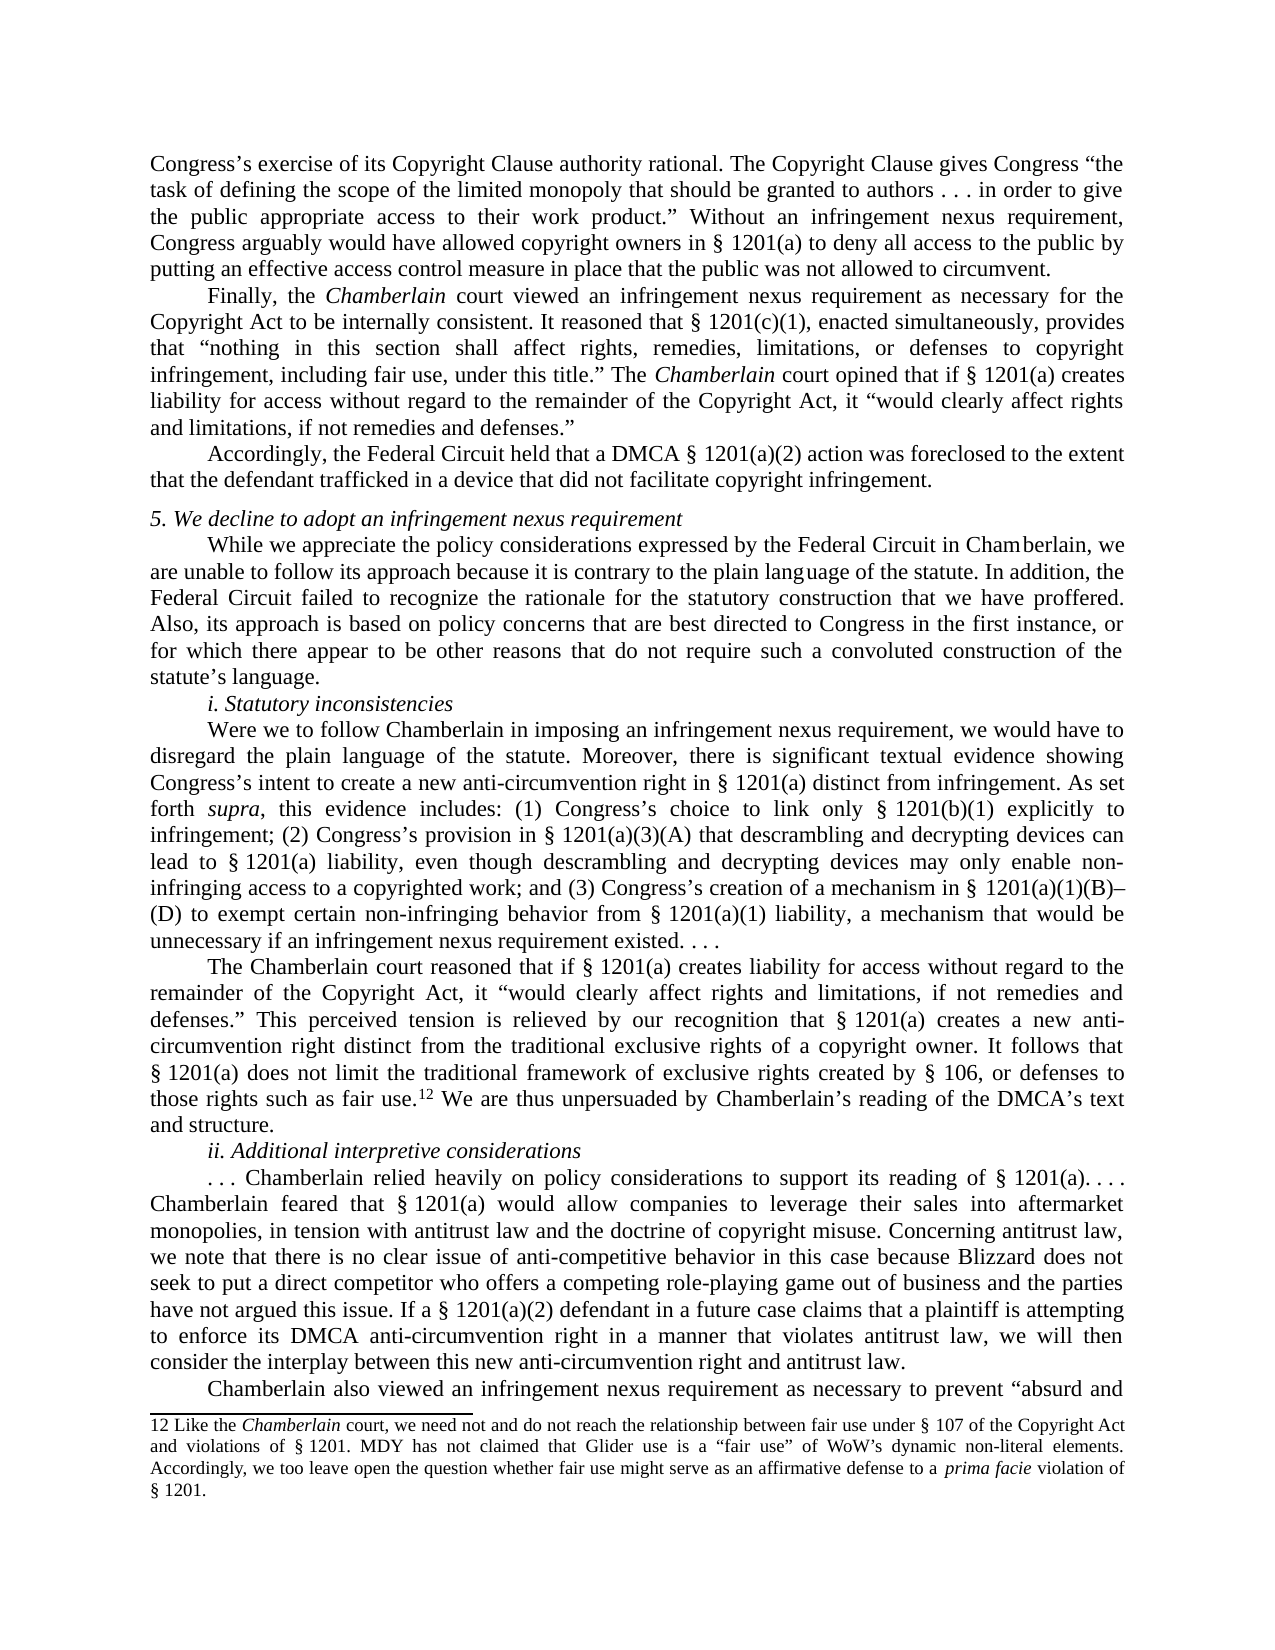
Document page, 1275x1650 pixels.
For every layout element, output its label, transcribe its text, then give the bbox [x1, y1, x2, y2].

text i. Statutory inconsistencies [150, 689, 1125, 716]
text Like the Chamberlain court, we need not and do not reach the relationship between fair use under § 107 of the Copyright Act and violations of § 1201. MDY has not claimed that Glider use is a “fair use” of WoW’s dynamic non-literal elements. Accordingly, we too leave open the question whether fair use might serve as an affirmative defense to a prima facie violation of § 1201. [150, 1414, 1125, 1500]
text Were we to follow Chamberlain in imposing an infringement nexus requirement, we would have to disregard the plain language of the statute. Moreover, there is significant textual evidence showing Congress’s intent to create a new anti-circumvention right in § 1201(a) distinct from infringement. As set forth supra, this evidence includes: (1) Congress’s choice to link only § 1201(b)(1) explicitly to infringement; (2) Congress’s provision in § 1201(a)(3)(A) that descrambling and decrypting devices can lead to § 1201(a) liability, even though descrambling and decrypting devices may only enable non-infringing access to a copyrighted work; and (3) Congress’s creation of a mechanism in § 1201(a)(1)(B)–(D) to exempt certain non-infringing behavior from § 1201(a)(1) liability, a mechanism that would be unnecessary if an infringement nexus requirement existed. . . . [150, 716, 1125, 953]
text Chamberlain also viewed an infringement nexus requirement as necessary to prevent “absurd and [150, 1375, 1125, 1401]
text 5. We decline to adopt an infringement nexus requirement [150, 505, 1125, 531]
text Accordingly, the Federal Circuit held that a DMCA § 1201(a)(2) action was foreclosed to the extent that the defendant trafficked in a device that did not facilitate copyright infringement. [150, 440, 1125, 493]
text ii. Additional interpretive considerations [150, 1138, 1125, 1164]
text Congress’s exercise of its Copyright Clause authority rational. The Copyright Clause gives Congress “the task of defining the scope of the limited monopoly that should be granted to authors . . . in order to give the public appropriate access to their work product.” Without an infringement nexus requirement, Congress arguably would have allowed copyright owners in § 1201(a) to deny all access to the public by putting an effective access control measure in place that the public was not allowed to circumvent. [150, 150, 1125, 282]
text . . . Chamberlain relied heavily on policy considerations to support its reading of § 1201(a). . . . Chamberlain feared that § 1201(a) would allow companies to leverage their sales into aftermarket monopolies, in tension with antitrust law and the doctrine of copyright misuse. Concerning antitrust law, we note that there is no clear issue of anti-competitive behavior in this case because Blizzard does not seek to put a direct competitor who offers a competing role-playing game out of business and the parties have not argued this issue. If a § 1201(a)(2) defendant in a future case claims that a plaintiff is attempting to enforce its DMCA anti-circumvention right in a manner that violates antitrust law, we will then consider the interplay between this new anti-circumvention right and antitrust law. [150, 1164, 1125, 1375]
text While we appreciate the policy considerations expressed by the Federal Circuit in Cham­ber­lain, we are unable to follow its approach because it is contrary to the plain lang­u­age of the statute. In addition, the Federal Circuit failed to recognize the rationale for the stat­u­tory construction that we have proffered. Also, its approach is based on policy con­cerns that are best directed to Congress in the first instance, or for which there appear to be other reasons that do not require such a convoluted construction of the statute’s language. [150, 531, 1125, 689]
text The Chamberlain court reasoned that if § 1201(a) creates liability for access without regard to the remainder of the Copyright Act, it “would clearly affect rights and limitations, if not remedies and defenses.” This perceived tension is relieved by our recognition that § 1201(a) creates a new anti-circumvention right distinct from the traditional exclusive rights of a copyright owner. It follows that § 1201(a) does not limit the traditional framework of exclusive rights created by § 106, or defenses to those rights such as fair use. We are thus unpersuaded by Chamberlain’s reading of the DMCA’s text and structure. [150, 953, 1125, 1138]
text Finally, the Chamberlain court viewed an infringement nexus requirement as necessary for the Copyright Act to be internally consistent. It reasoned that § 1201(c)(1), enacted simultaneously, provides that “nothing in this section shall affect rights, remedies, limitations, or defenses to copyright infringement, including fair use, under this title.” The Chamberlain court opined that if § 1201(a) creates liability for access without regard to the remainder of the Copyright Act, it “would clearly affect rights and limitations, if not remedies and defenses.” [150, 282, 1125, 440]
